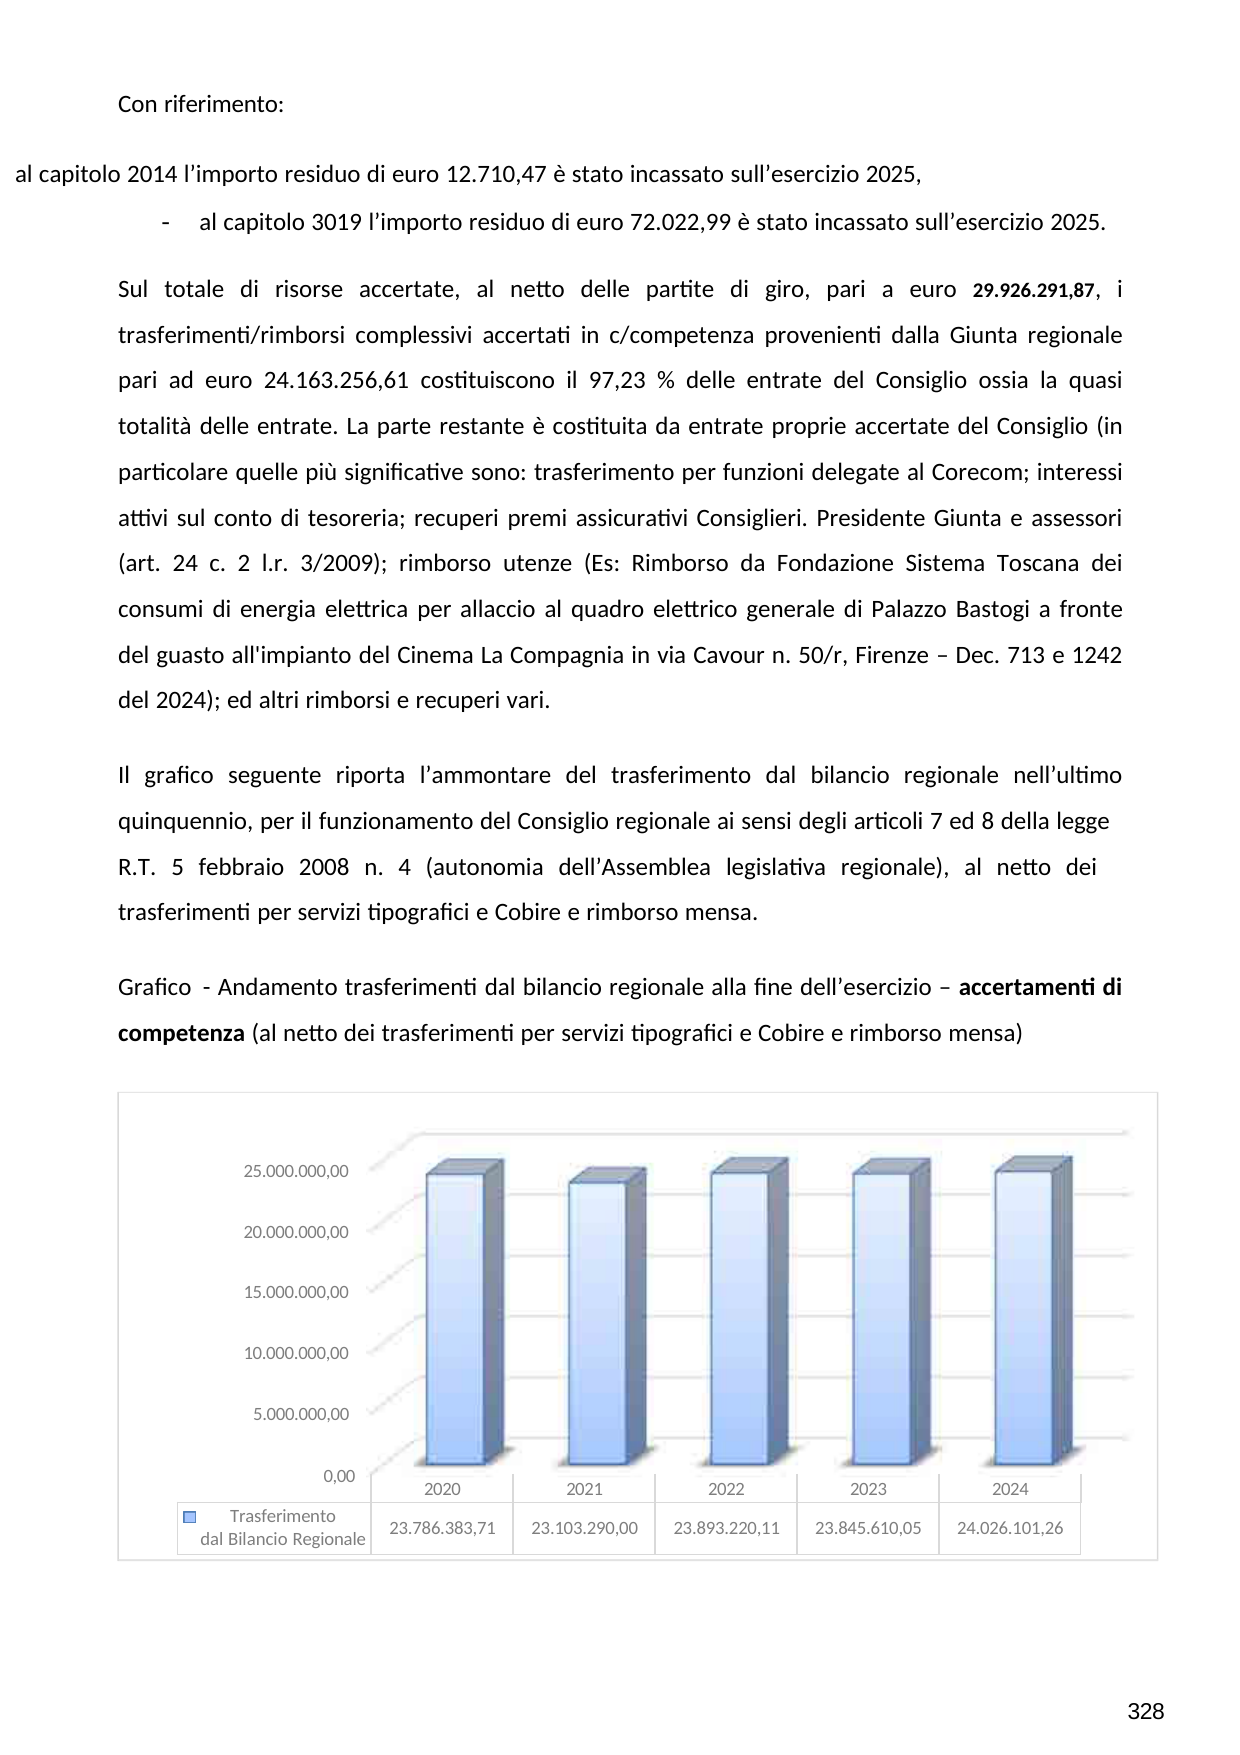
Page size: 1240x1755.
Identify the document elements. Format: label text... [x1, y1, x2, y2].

table_cell 23.893.220,11 [656, 1503, 796, 1553]
text Sul totale di risorse accertate, al netto delle partite di giro, pari a euro 29.926.291,87, i trasferimenti/rimborsi complessivi accertati in c/competenza provenienti dalla Giunta regionale pari ad euro 24.163.256,61 costituiscono il 97,23 % delle entrate del Consiglio ossia la quasi totalità delle entrate. La parte restante è costituita da entrate proprie accertate del Consiglio (in particolare quelle più significative sono: trasferimento per funzioni delegate al Corecom; interessi attivi sul conto di tesoreria; recuperi premi assicurativi Consiglieri. Presidente Giunta e assessori (art. 24 c. 2 l.r. 3/2009); rimborso utenze (Es: Rimborso da Fondazione Sistema Toscana dei consumi di energia elettrica per allaccio al quadro elettrico generale di Palazzo Bastogi a fronte del guasto all'impianto del Cinema La Compagnia in via Cavour n. 50/r, Firenze – Dec. 713 e 1242 del 2024); ed altri rimborsi e recuperi vari. [118, 273, 1123, 715]
text Il grafico seguente riporta l’ammontare del trasferimento dal bilancio regionale nell’ultimo quinquennio, per il funzionamento del Consiglio regionale ai sensi degli articoli 7 ed 8 della legge [118, 759, 1122, 836]
table_cell 23.845.610,05 [798, 1503, 938, 1553]
table_header 2022 [656, 1479, 796, 1502]
table_header 0,00 [178, 1474, 370, 1502]
text Con riferimento: [118, 89, 1225, 119]
list al capitolo 3019 l’importo residuo di euro 72.022,99 è stato incassato sull’esercizio 2025. [162, 204, 1225, 238]
table_cell Trasferimento dal Bilancio Regionale [178, 1503, 370, 1553]
text R.T. 5 febbraio 2008 n. 4 (autonomia dell’Assemblea legislativa regionale), al netto dei trasferimenti per servizi tipografici e Cobire e rimborso mensa. [118, 851, 1225, 927]
table_cell 23.103.290,00 [514, 1503, 654, 1553]
table_cell 24.026.101,26 [940, 1503, 1080, 1553]
text Grafico - Andamento trasferimenti dal bilancio regionale alla fine dell’esercizio – accertamenti di competenza (al netto dei trasferimenti per servizi tipografici e Cobire e rimborso mensa) [118, 971, 1122, 1047]
table_header 2024 [940, 1479, 1080, 1502]
table_header 2023 [798, 1479, 938, 1502]
table_cell 23.786.383,71 [372, 1503, 512, 1553]
list al capitolo 2014 l’importo residuo di euro 12.710,47 è stato incassato sull’esercizio 2025, [0, 155, 1225, 189]
table_header 2021 [514, 1479, 654, 1502]
table_header 2020 [372, 1479, 512, 1502]
